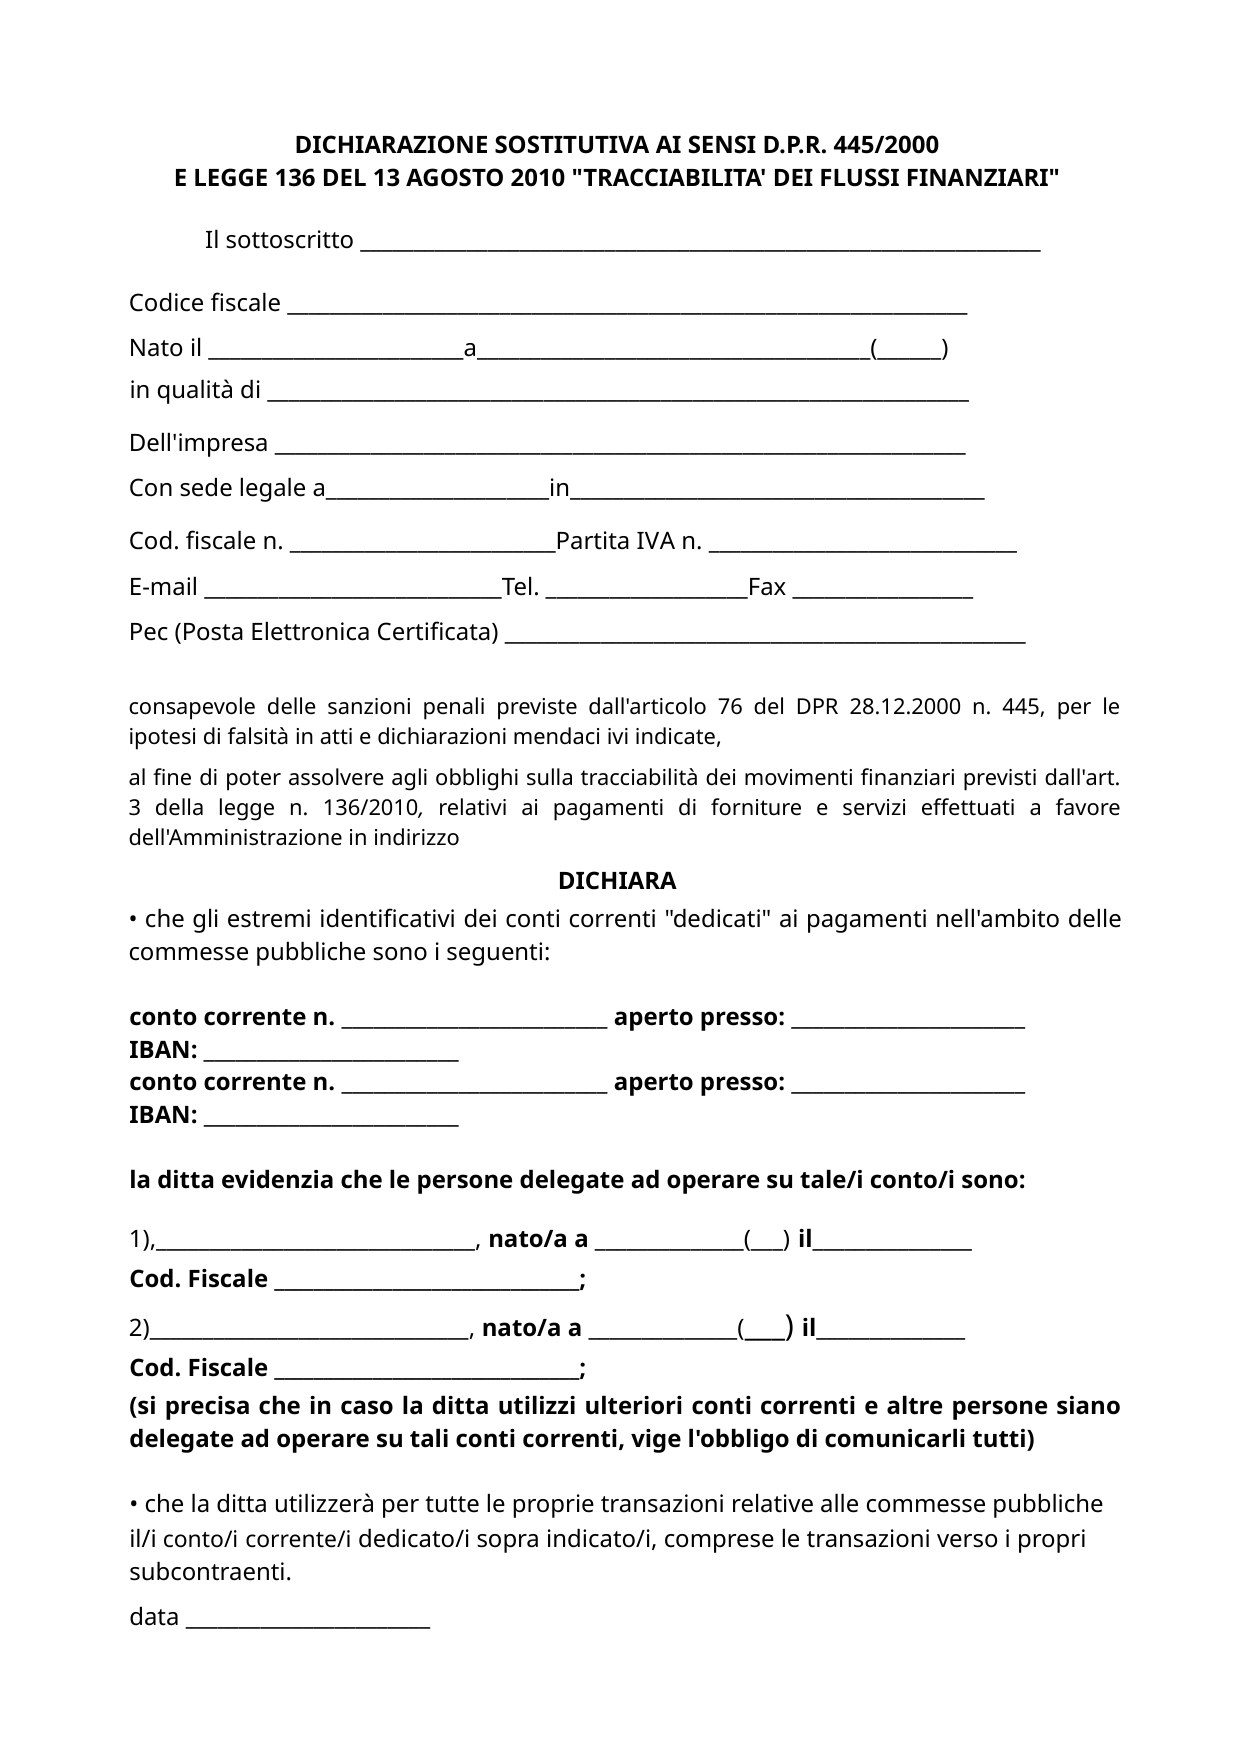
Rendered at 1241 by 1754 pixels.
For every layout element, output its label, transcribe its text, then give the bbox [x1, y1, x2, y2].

text data _______________________ [129, 1599, 1122, 1632]
text 2)______________________________, nato/a a ______________(___) il______________ [129, 1304, 1122, 1345]
text la ditta evidenzia che le persone delegate ad operare su tale/i conto/i sono: [129, 1163, 1122, 1195]
text Pec (Posta Elettronica Certificata) _________________________________________________ [129, 615, 1122, 648]
text Codice fiscale ________________________________________________________________ [129, 285, 1122, 318]
text Cod. Fiscale _______________________________; [129, 1262, 1122, 1294]
text IBAN: ________________________ [129, 1032, 1122, 1065]
text Nato il ________________________a_____________________________________(______) [129, 331, 1122, 364]
text Con sede legale a_____________________in_______________________________________ [129, 471, 1122, 504]
text E LEGGE 136 DEL 13 AGOSTO 2010 "TRACCIABILITA' DEI FLUSSI FINANZIARI" [118, 161, 1122, 193]
text DICHIARA [118, 863, 1122, 896]
text Il sottoscritto ________________________________________________________________ [118, 223, 1122, 256]
text conto corrente n. _________________________ aperto presso: ______________________ [129, 1000, 1122, 1032]
text • che gli estremi identificativi dei conti correnti "dedicati" ai pagamenti nell'ambito delle commesse pubbliche sono i seguenti: [128, 902, 1122, 967]
text Cod. Fiscale _______________________________; [129, 1351, 1122, 1383]
text 1),______________________________, nato/a a ______________(___) il_______________ [129, 1215, 1122, 1257]
text conto corrente n. _________________________ aperto presso: ______________________ [129, 1065, 1122, 1098]
text DICHIARAZIONE SOSTITUTIVA AI SENSI D.P.R. 445/2000 [118, 128, 1122, 161]
text Dell'impresa _________________________________________________________________ [129, 426, 1122, 458]
text IBAN: ________________________ [129, 1098, 1122, 1130]
text al fine di poter assolvere agli obblighi sulla tracciabilità dei movimenti finanziari previsti dall'art. 3 della legge n. 136/2010, relativi ai pagamenti di forniture e servizi effettuati a favore dell'Amministrazione in indirizzo [128, 762, 1122, 852]
text • che la ditta utilizzerà per tutte le proprie transazioni relative alle commesse pubbliche il/i conto/i corrente/i dedicato/i sopra indicato/i, comprese le transazioni verso i propri subcontraenti. [129, 1487, 1122, 1588]
text (si precisa che in caso la ditta utilizzi ulteriori conti correnti e altre persone siano delegate ad operare su tali conti correnti, vige l'obbligo di comunicarli tutti) [129, 1389, 1122, 1454]
text consapevole delle sanzioni penali previste dall'articolo 76 del DPR 28.12.2000 n. 445, per le ipotesi di falsità in atti e dichiarazioni mendaci ivi indicate, [128, 691, 1122, 751]
text Cod. fiscale n. _________________________Partita IVA n. _____________________________ [129, 524, 1122, 556]
text E-mail ____________________________Tel. ___________________Fax _________________ [129, 569, 1122, 602]
text in qualità di __________________________________________________________________ [129, 373, 1122, 406]
